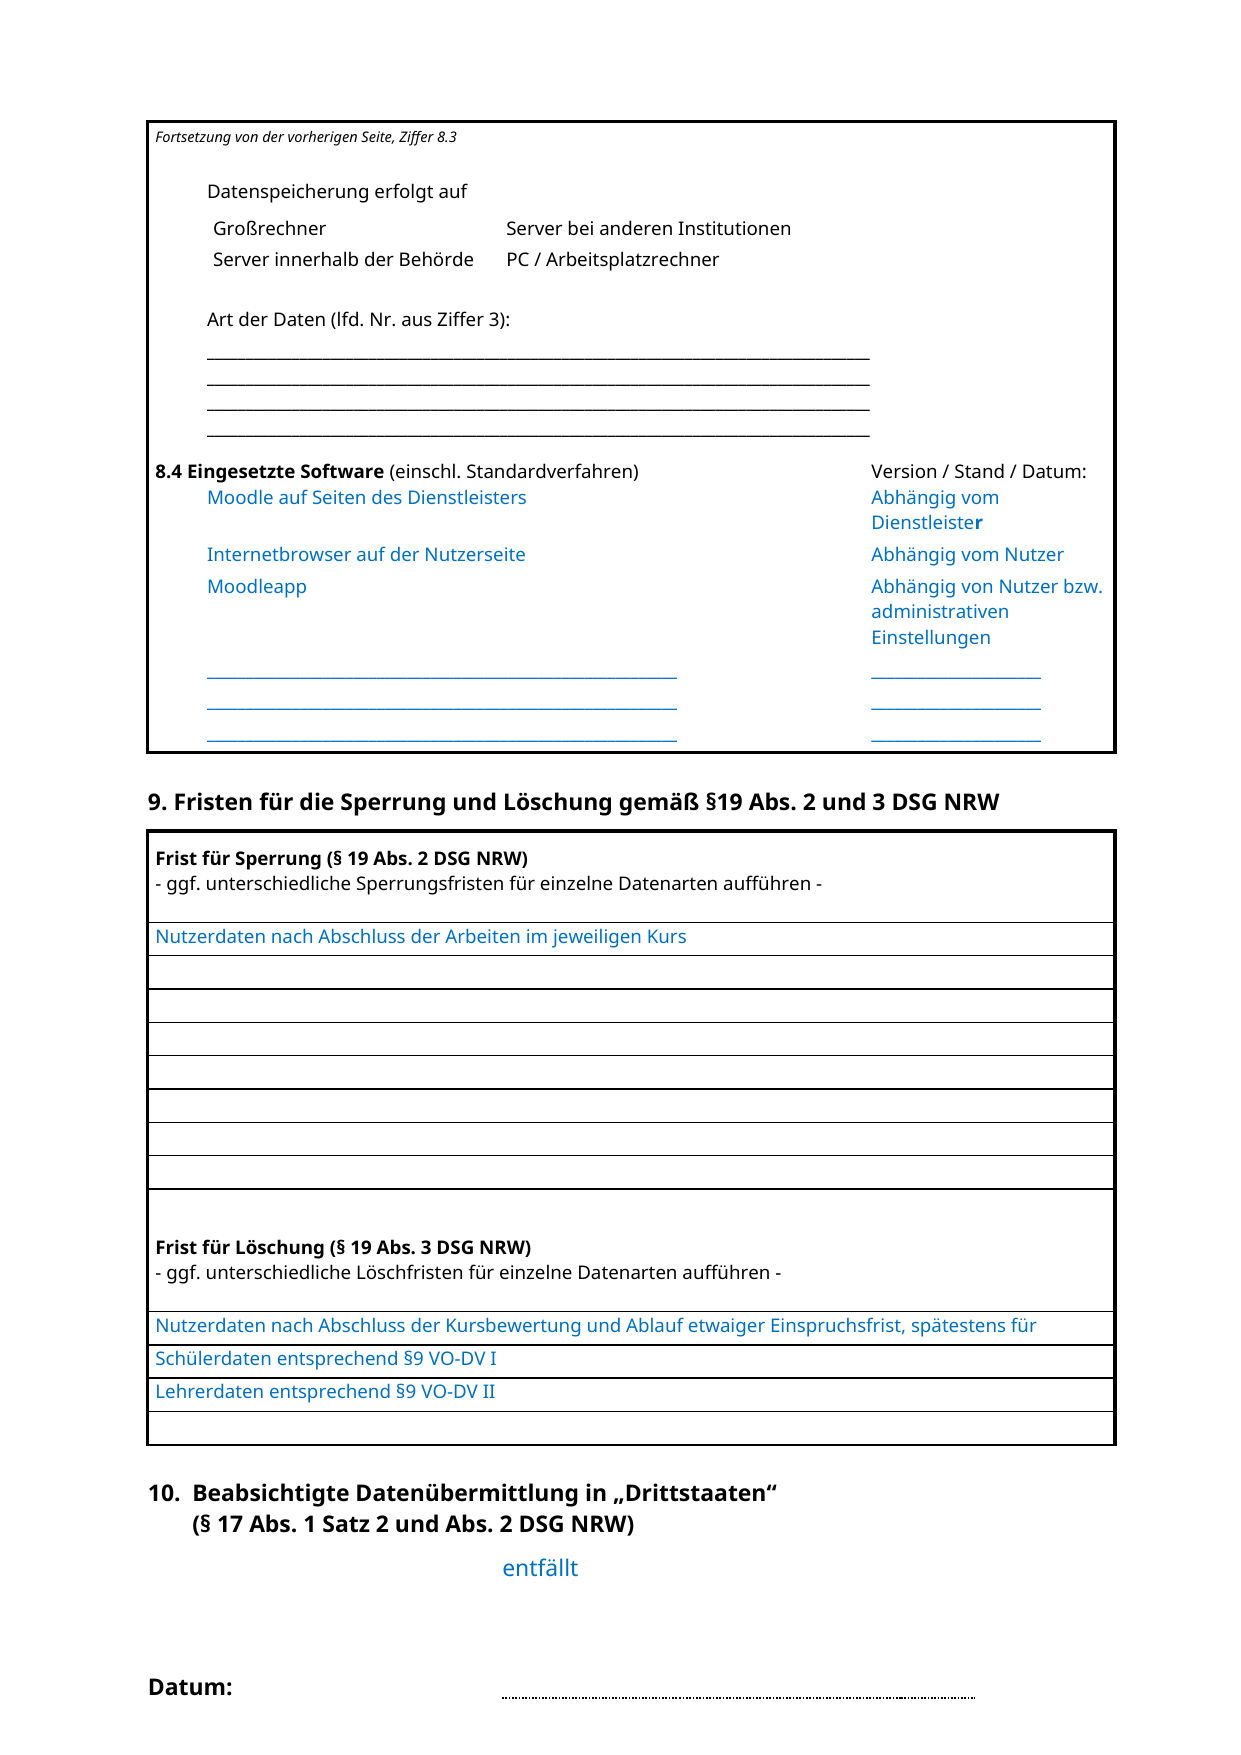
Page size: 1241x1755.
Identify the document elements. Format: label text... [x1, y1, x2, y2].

table_cell ______________________ [864, 688, 1113, 719]
table_header Frist für Sperrung (§ 19 Abs. 2 DSG NRW) - ggf. unterschiedliche Sperrungsfristen für einzelne Datenarten aufführen - [149, 833, 1113, 921]
table_cell Server innerhalb der Behörde [200, 242, 493, 274]
table_cell [149, 1156, 1113, 1188]
table_cell Abhängig vom Nutzer [864, 541, 1113, 573]
table_cell Moodleapp [200, 573, 864, 656]
table_cell [149, 990, 1113, 1021]
table_cell Internetbrowser auf der Nutzerseite [200, 541, 864, 573]
table_cell Version / Stand / Datum: [864, 446, 1113, 484]
table_cell [149, 541, 199, 573]
table_cell [149, 179, 199, 211]
table_cell Nutzerdaten nach Abschluss der Arbeiten im jeweiligen Kurs [149, 923, 1113, 955]
text entfällt [148, 1552, 1093, 1583]
table_cell Moodle auf Seiten des Dienstleisters [200, 484, 864, 541]
table_cell Lehrerdaten entsprechend §9 VO-DV II [149, 1379, 1113, 1411]
table_cell [149, 484, 199, 541]
table_cell _____________________________________________________________ [200, 719, 864, 751]
table_cell Server bei anderen Institutionen [493, 211, 1113, 242]
table_cell [149, 688, 199, 719]
table_cell [149, 1412, 1113, 1444]
table_cell Großrechner [200, 211, 493, 242]
table_cell [149, 211, 199, 242]
table_cell Datenspeicherung erfolgt auf [200, 179, 1113, 211]
table_cell Nutzerdaten nach Abschluss der Kursbewertung und Ablauf etwaiger Einspruchsfrist, spätestens für [149, 1312, 1113, 1344]
table_cell Schülerdaten entsprechend §9 VO-DV I [149, 1346, 1113, 1377]
table_cell Frist für Löschung (§ 19 Abs. 3 DSG NRW) - ggf. unterschiedliche Löschfristen für einzelne Datenarten aufführen - [149, 1221, 1113, 1311]
table_cell [149, 1190, 1113, 1221]
table_cell _____________________________________________________________ [200, 688, 864, 719]
table_cell Abhängig von Nutzer bzw. administrativen Einstellungen [864, 573, 1113, 656]
table_cell [149, 656, 199, 688]
table_cell [149, 956, 1113, 988]
text Datum: [148, 1670, 1093, 1702]
text 9. Fristen für die Sperrung und Löschung gemäß §19 Abs. 2 und 3 DSG NRW [148, 786, 1093, 817]
table_cell PC / Arbeitsplatzrechner [493, 242, 1113, 274]
table_cell [149, 1123, 1113, 1155]
table_cell [149, 147, 1113, 179]
table_cell Art der Daten (lfd. Nr. aus Ziffer 3): ______________________________________________________________________________________ ______________________________________________________________________________________ ______________________________________________________________________________________ ______________________________________________________________________________________ [200, 274, 1113, 446]
table_cell [149, 1090, 1113, 1121]
table_cell [149, 242, 199, 274]
table_cell _____________________________________________________________ [200, 656, 864, 688]
table_cell ______________________ [864, 656, 1113, 688]
table_cell Abhängig vom Dienstleister [864, 484, 1113, 541]
table_cell [149, 719, 199, 751]
table_header Fortsetzung von der vorherigen Seite, Ziffer 8.3 [149, 123, 1113, 147]
table_cell ______________________ [864, 719, 1113, 751]
text 10. Beabsichtigte Datenübermittlung in „Drittstaaten“ (§ 17 Abs. 1 Satz 2 und Abs. 2 DSG NRW) [148, 1477, 1093, 1539]
table_cell [149, 573, 199, 656]
table_cell [149, 1023, 1113, 1055]
table_cell [149, 274, 199, 446]
table_cell 8.4 Eingesetzte Software (einschl. Standardverfahren) [149, 446, 864, 484]
table_cell [149, 1056, 1113, 1088]
